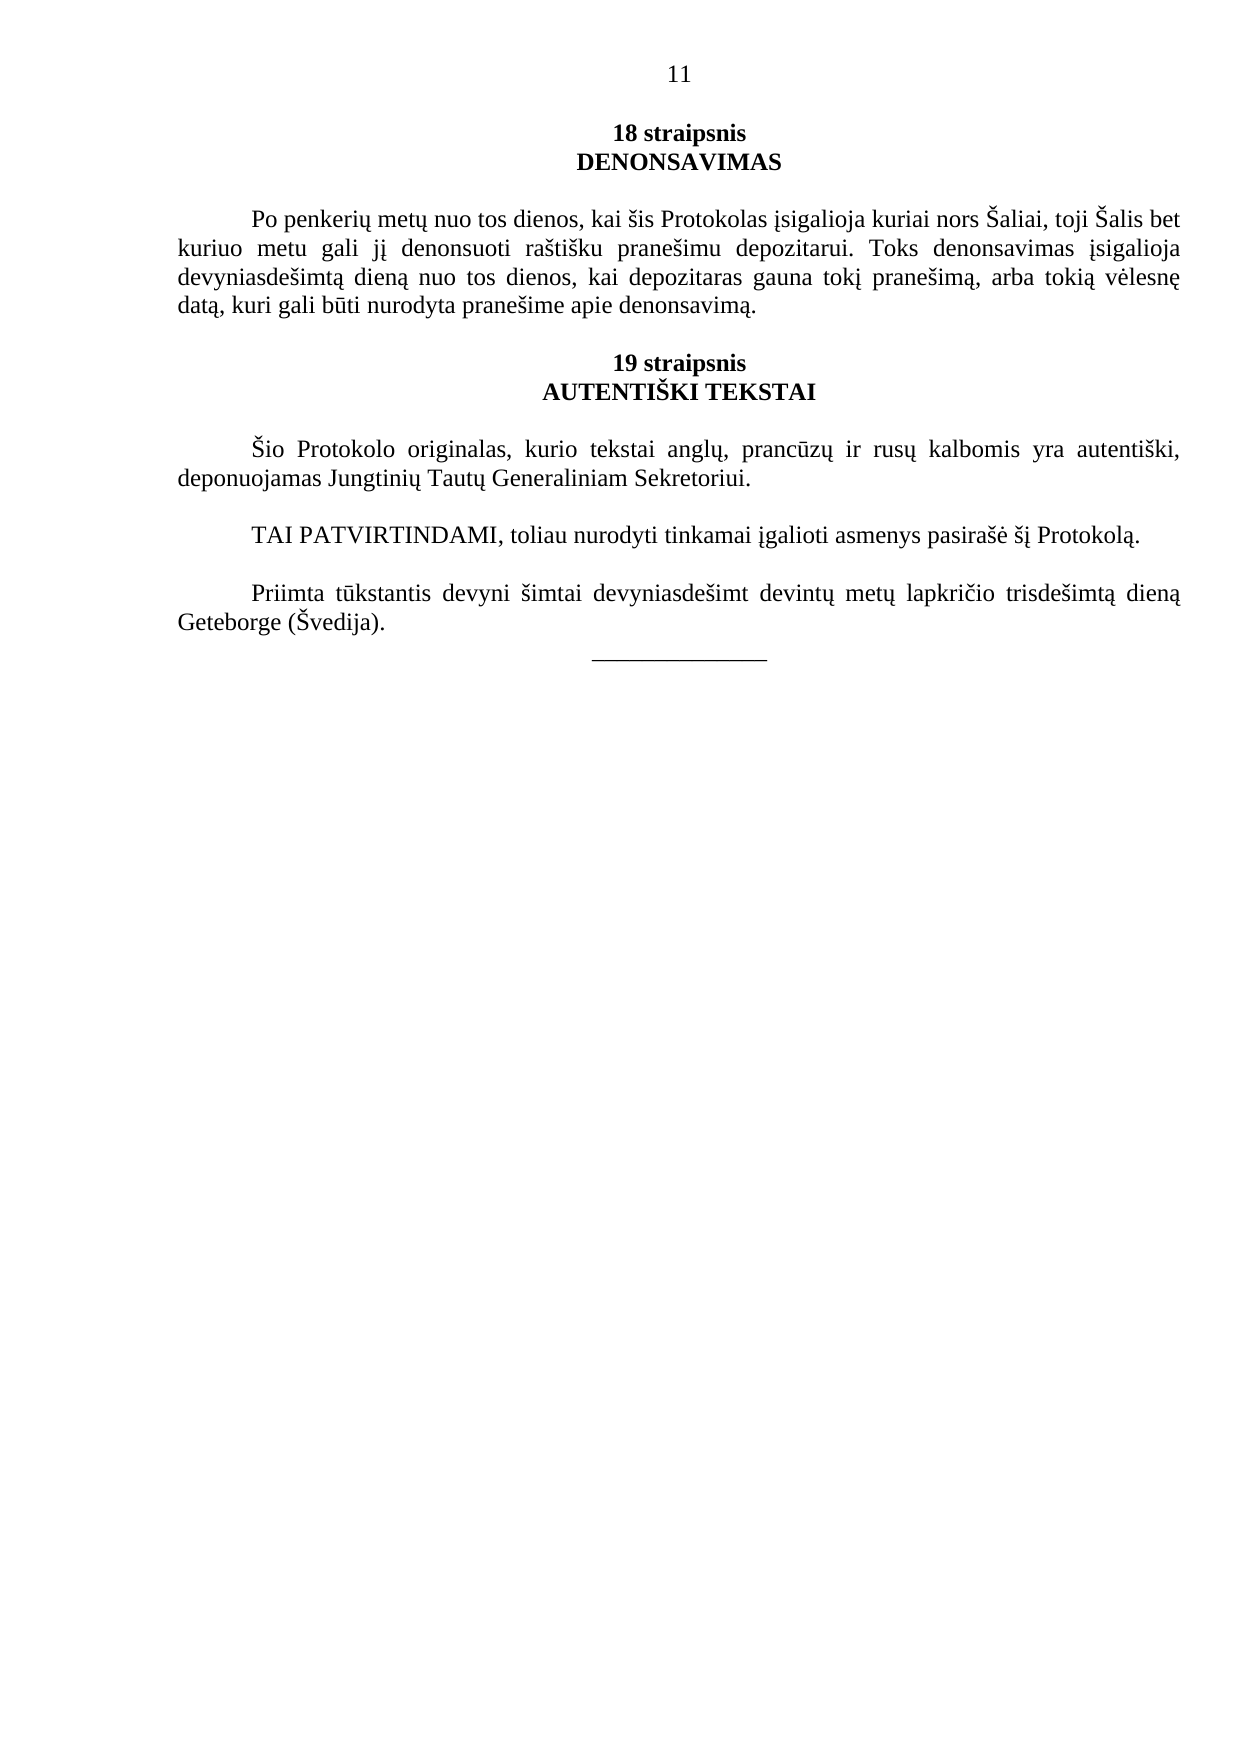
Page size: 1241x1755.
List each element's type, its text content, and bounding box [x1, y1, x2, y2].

text DENONSAVIMAS [177, 147, 1181, 176]
text Po penkerių metų nuo tos dienos, kai šis Protokolas įsigalioja kuriai nors Šaliai, toji Šalis bet kuriuo metu gali jį denonsuoti raštišku pranešimu depozitarui. Toks denonsavimas įsigalioja devyniasdešimtą dieną nuo tos dienos, kai depozitaras gauna tokį pranešimą, arba tokią vėlesnę datą, kuri gali būti nurodyta pranešime apie denonsavimą. [177, 204, 1181, 319]
text Priimta tūkstantis devyni šimtai devyniasdešimt devintų metų lapkričio trisdešimtą dieną Geteborge (Švedija). [177, 578, 1181, 636]
text Tai patvirtindami, toliau nurodyti tinkamai įgalioti asmenys pasirašė šį Protokolą. [177, 521, 1181, 549]
text ______________ [177, 636, 1181, 664]
text Šio Protokolo originalas, kurio tekstai anglų, prancūzų ir rusų kalbomis yra autentiški, deponuojamas Jungtinių Tautų Generaliniam Sekretoriui. [177, 434, 1181, 492]
text 18 straipsnis [177, 118, 1181, 147]
text 19 straipsnis [177, 348, 1181, 377]
text AUTENTIŠKI TEKSTAI [177, 377, 1181, 406]
